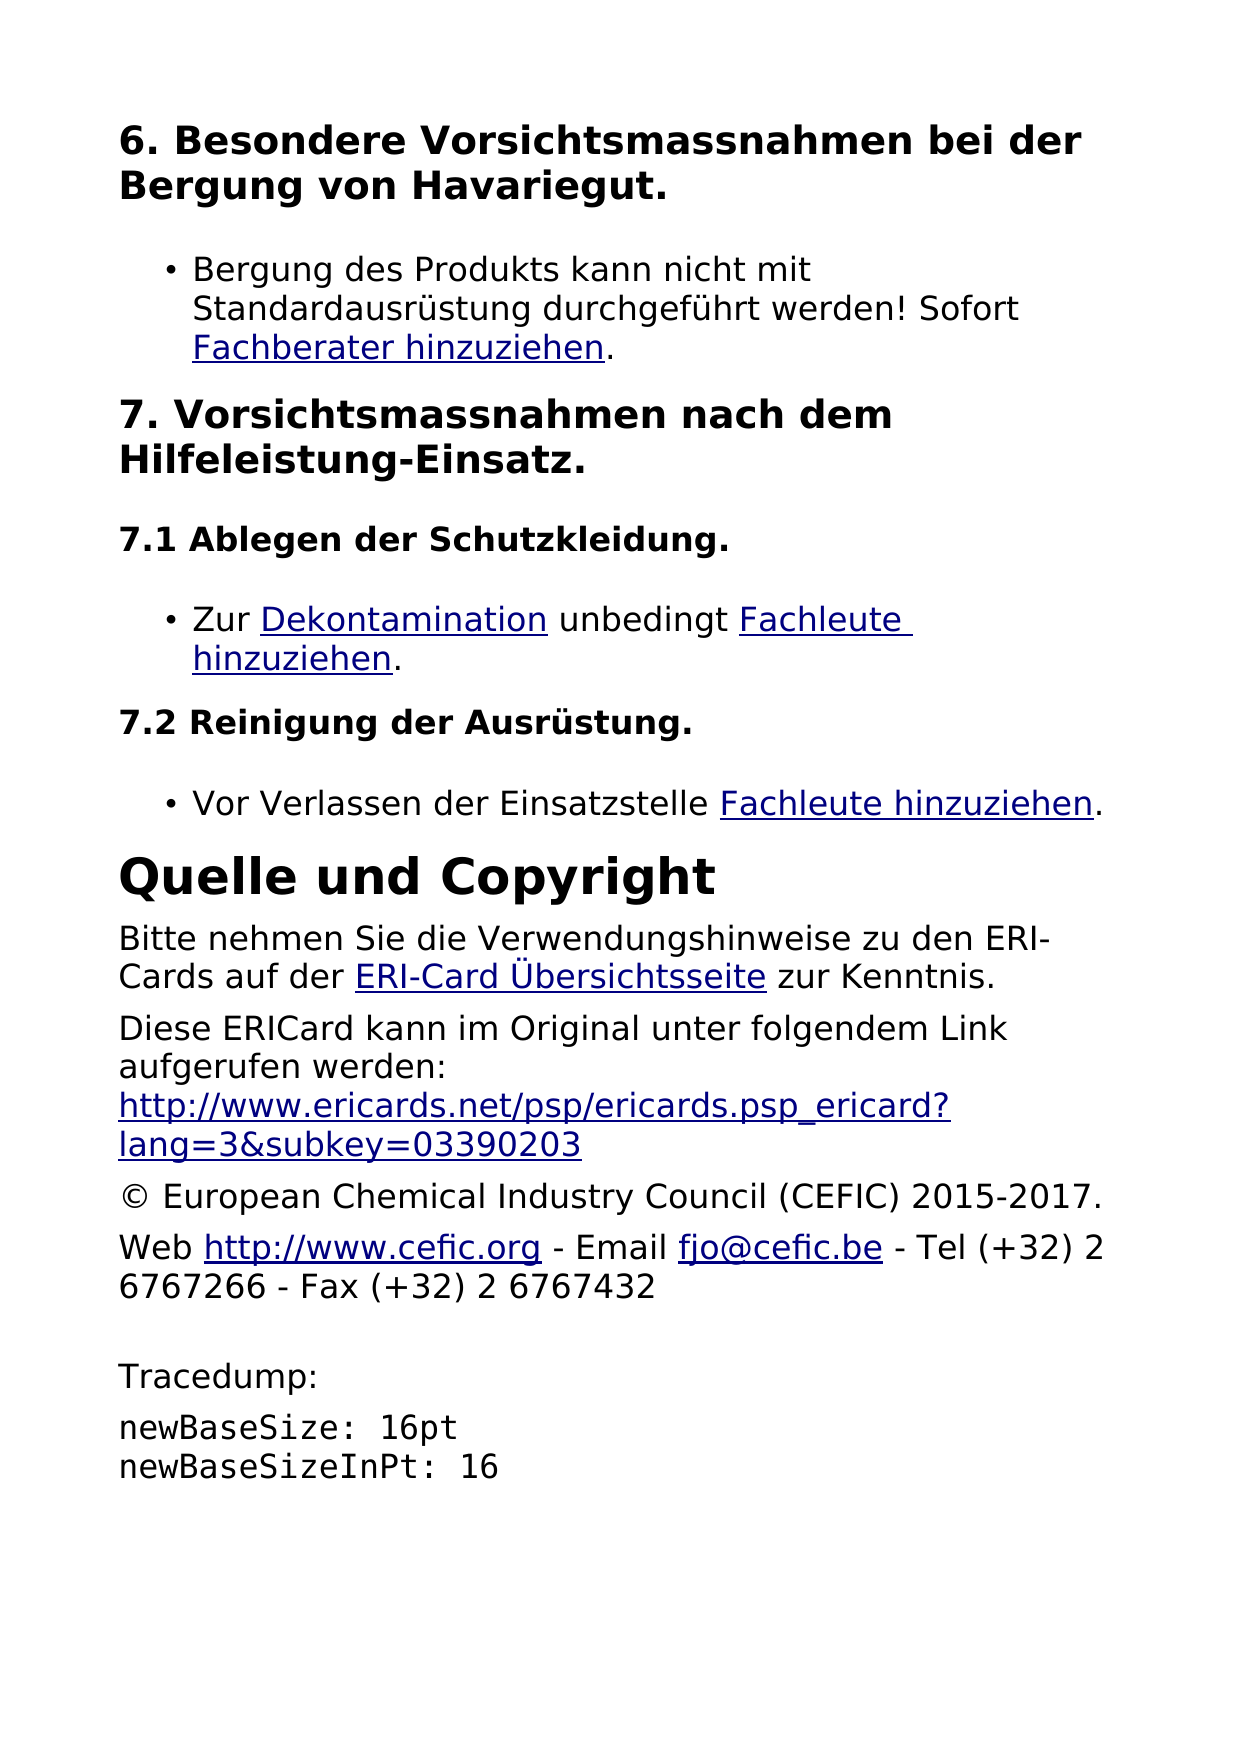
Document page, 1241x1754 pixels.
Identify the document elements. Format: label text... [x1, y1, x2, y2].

text Bitte nehmen Sie die Verwendungshinweise zu den ERI-Cards auf der ERI-Card Übersichtsseite zur Kenntnis. [118, 919, 1122, 997]
list Vor Verlassen der Einsatzstelle Fachleute hinzuziehen. [177, 784, 1122, 823]
text Diese ERICard kann im Original unter folgendem Link aufgerufen werden: http://www.ericards.net/psp/ericards.psp_ericard?lang=3&subkey=03390203 [118, 1009, 1122, 1164]
list Zur Dekontamination unbedingt Fachleute hinzuziehen. [177, 601, 1122, 678]
text Tracedump: [118, 1319, 1122, 1396]
subtitle 7.2 Reinigung der Ausrüstung. [118, 703, 1122, 742]
text © European Chemical Industry Council (CEFIC) 2015-2017. [118, 1177, 1122, 1216]
subtitle Quelle und Copyright [118, 848, 1122, 906]
subtitle 6. Besondere Vorsichtsmassnahmen bei der Bergung von Havariegut. [118, 118, 1122, 208]
subtitle 7.1 Ablegen der Schutzkleidung. [118, 520, 1122, 559]
text Web http://www.cefic.org - Email fjo@cefic.be - Tel (+32) 2 6767266 - Fax (+32) 2 6767432 [118, 1228, 1122, 1306]
text newBaseSize: 16pt newBaseSizeInPt: 16 [118, 1409, 1122, 1487]
subtitle 7. Vorsichtsmassnahmen nach dem Hilfeleistung-Einsatz. [118, 392, 1122, 482]
list Bergung des Produkts kann nicht mit Standardausrüstung durchgeführt werden! Sofort Fachberater hinzuziehen. [177, 251, 1122, 367]
